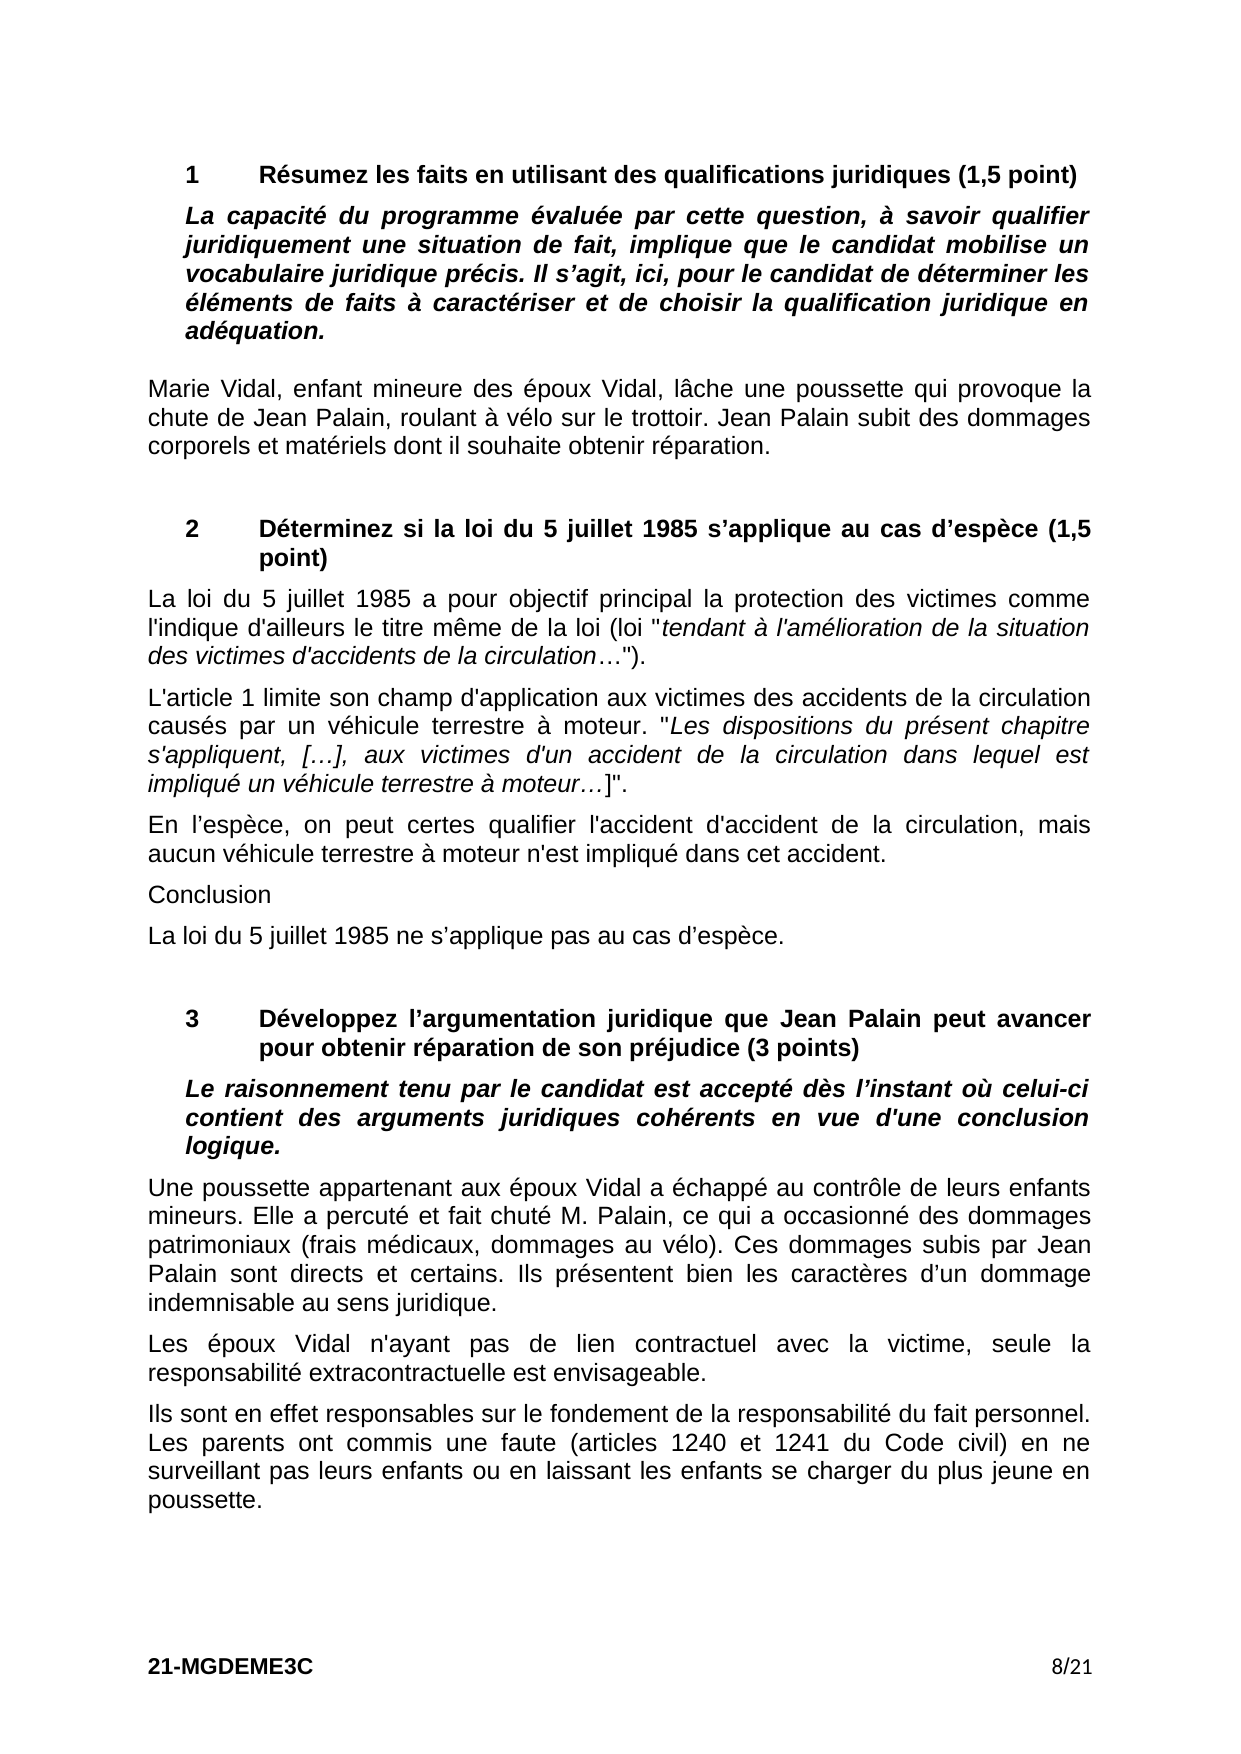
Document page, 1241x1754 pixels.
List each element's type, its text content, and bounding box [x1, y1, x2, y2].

text Marie Vidal, enfant mineure des époux Vidal, lâche une poussette qui provoque la chute de Jean Palain, roulant à vélo sur le trottoir. Jean Palain subit des dommages corporels et matériels dont il souhaite obtenir réparation. [148, 374, 1093, 460]
text L'article 1 limite son champ d'application aux victimes des accidents de la circulation causés par un véhicule terrestre à moteur. "Les dispositions du présent chapitre s'appliquent, […], aux victimes d'un accident de la circulation dans lequel est impliqué un véhicule terrestre à moteur…]". [148, 683, 1093, 798]
text La loi du 5 juillet 1985 a pour objectif principal la protection des victimes comme l'indique d'ailleurs le titre même de la loi (loi "tendant à l'amélioration de la situation des victimes d'accidents de la circulation…"). [148, 584, 1093, 670]
list Résumez les faits en utilisant des qualifications juridiques (1,5 point) [185, 160, 1093, 189]
text La loi du 5 juillet 1985 ne s’applique pas au cas d’espèce. [148, 921, 1093, 950]
text Ils sont en effet responsables sur le fondement de la responsabilité du fait personnel. Les parents ont commis une faute (articles 1240 et 1241 du Code civil) en ne surveillant pas leurs enfants ou en laissant les enfants se charger du plus jeune en poussette. [148, 1399, 1093, 1514]
text Une poussette appartenant aux époux Vidal a échappé au contrôle de leurs enfants mineurs. Elle a percuté et fait chuté M. Palain, ce qui a occasionné des dommages patrimoniaux (frais médicaux, dommages au vélo). Ces dommages subis par Jean Palain sont directs et certains. Ils présentent bien les caractères d’un dommage indemnisable au sens juridique. [148, 1173, 1093, 1316]
list Développez l’argumentation juridique que Jean Palain peut avancer pour obtenir réparation de son préjudice (3 points) [185, 1004, 1093, 1061]
text Les époux Vidal n'ayant pas de lien contractuel avec la victime, seule la responsabilité extracontractuelle est envisageable. [148, 1329, 1093, 1386]
text Le raisonnement tenu par le candidat est accepté dès l’instant où celui-ci contient des arguments juridiques cohérents en vue d'une conclusion logique. [185, 1074, 1093, 1160]
text La capacité du programme évaluée par cette question, à savoir qualifier juridiquement une situation de fait, implique que le candidat mobilise un vocabulaire juridique précis. Il s’agit, ici, pour le candidat de déterminer les éléments de faits à caractériser et de choisir la qualification juridique en adéquation. [185, 201, 1093, 345]
text En l’espèce, on peut certes qualifier l'accident d'accident de la circulation, mais aucun véhicule terrestre à moteur n'est impliqué dans cet accident. [148, 810, 1093, 868]
list Déterminez si la loi du 5 juillet 1985 s’applique au cas d’espèce (1,5 point) [185, 514, 1093, 571]
text Conclusion [148, 880, 1093, 909]
